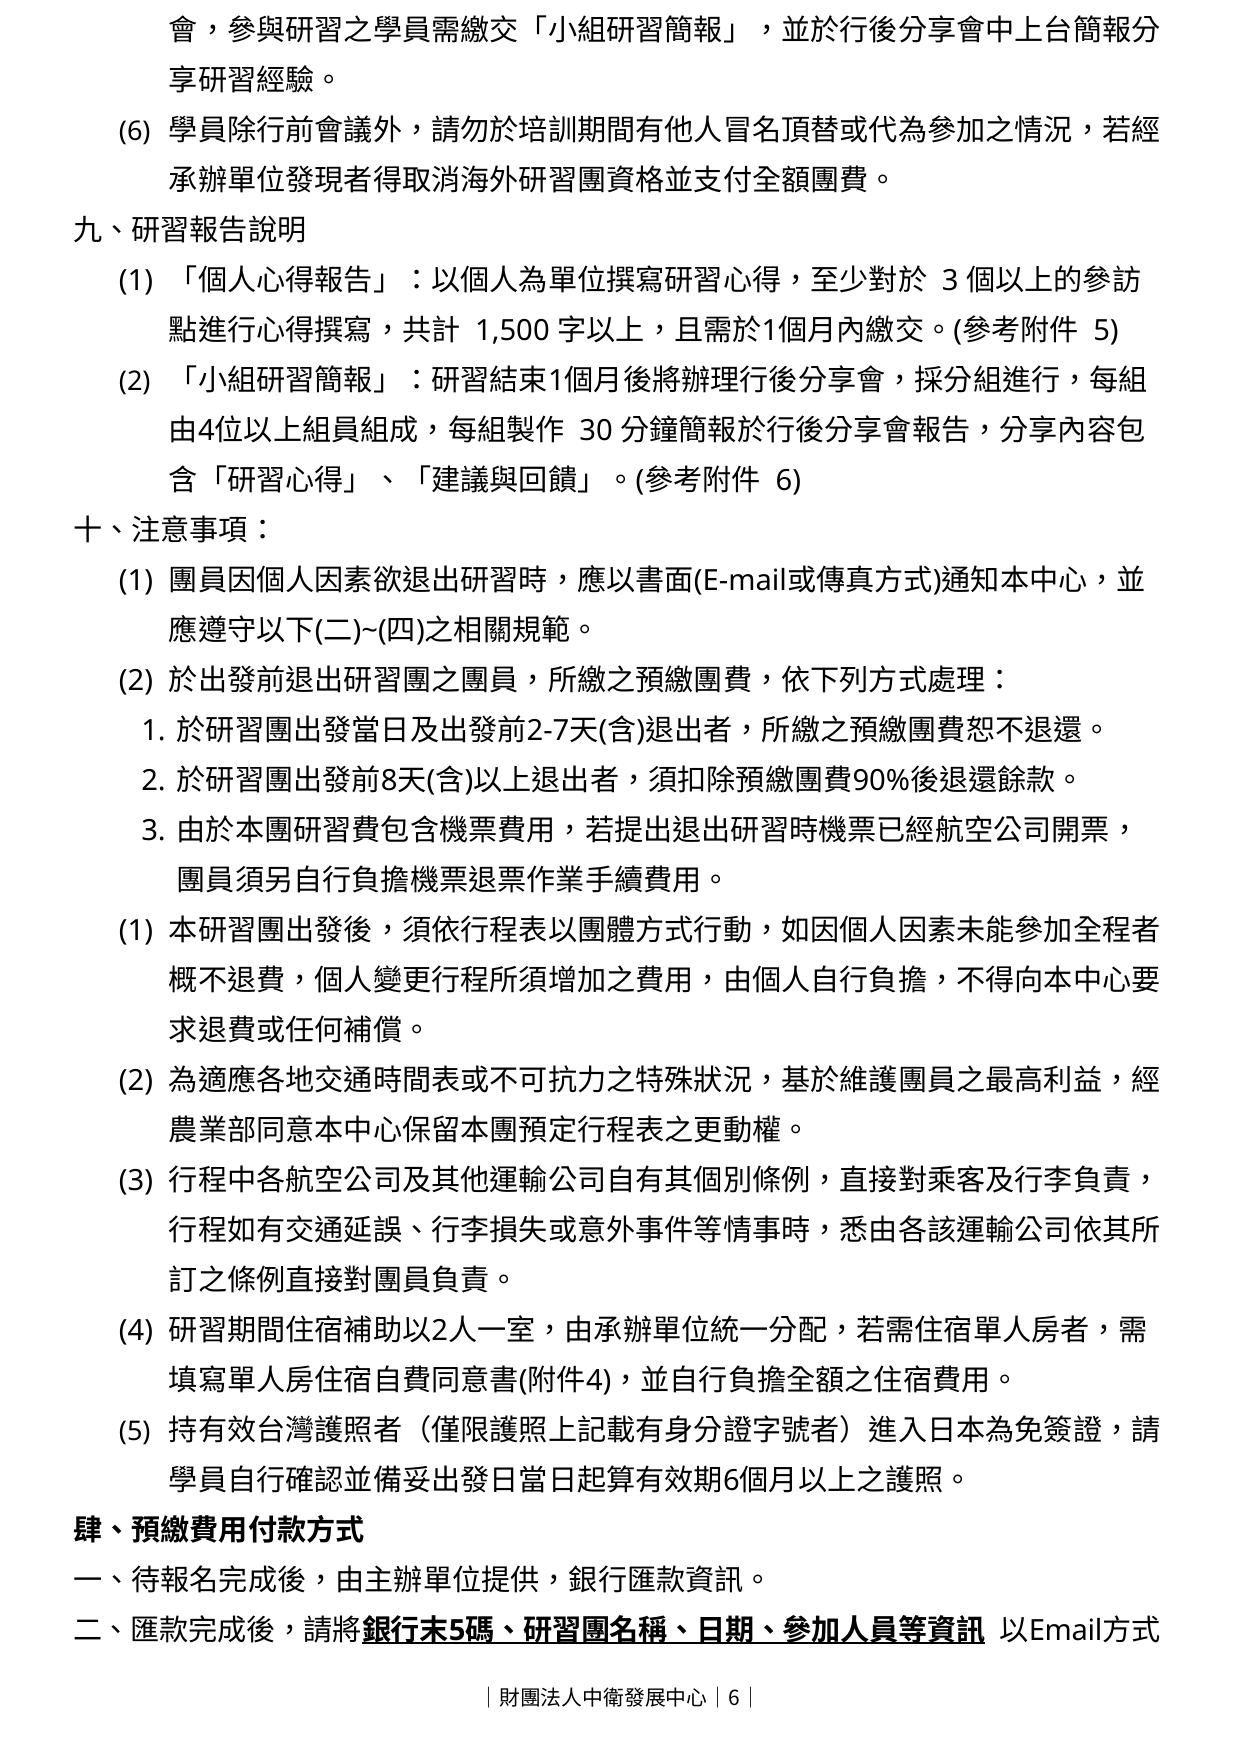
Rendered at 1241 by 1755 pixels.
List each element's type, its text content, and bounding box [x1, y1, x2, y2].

list 為適應各地交通時間表或不可抗力之特殊狀況，基於維護團員之最高利益，經農業部同意本中心保留本團預定行程表之更動權。 [119, 1050, 1166, 1150]
list 「小組研習簡報」：研習結束1個月後將辦理行後分享會，採分組進行，每組由4位以上組員組成，每組製作 30 分鐘簡報於行後分享會報告，分享內容包含「研習心得」、「建議與回饋」。(參考附件 6) [119, 350, 1166, 500]
list 由於本團研習費包含機票費用，若提出退出研習時機票已經航空公司開票，團員須另自行負擔機票退票作業手續費用。 [141, 800, 1166, 900]
text 肆、預繳費用付款方式 [73, 1500, 1166, 1550]
text 九、研習報告說明 [73, 200, 1166, 250]
text 十、注意事項： [73, 500, 1166, 550]
list 會，參與研習之學員需繳交「小組研習簡報」，並於行後分享會中上台簡報分享研習經驗。 [119, 0, 1166, 100]
list 團員因個人因素欲退出研習時，應以書面(E-mail或傳真方式)通知本中心，並應遵守以下(二)~(四)之相關規範。 [119, 550, 1166, 650]
list 於研習團出發前8天(含)以上退出者，須扣除預繳團費90%後退還餘款。 [141, 750, 1166, 800]
list 學員除行前會議外，請勿於培訓期間有他人冒名頂替或代為參加之情況，若經承辦單位發現者得取消海外研習團資格並支付全額團費。 [119, 100, 1166, 200]
list 行程中各航空公司及其他運輸公司自有其個別條例，直接對乘客及行李負責，行程如有交通延誤、行李損失或意外事件等情事時，悉由各該運輸公司依其所訂之條例直接對團員負責。 [119, 1150, 1166, 1300]
list 「個人心得報告」：以個人為單位撰寫研習心得，至少對於 3 個以上的參訪點進行心得撰寫，共計 1,500 字以上，且需於1個月內繳交。(參考附件 5) [119, 250, 1166, 350]
text 二、匯款完成後，請將銀行末5碼、研習團名稱、日期、參加人員等資訊 以Email方式 [73, 1600, 1166, 1650]
list 研習期間住宿補助以2人一室，由承辦單位統一分配，若需住宿單人房者，需填寫單人房住宿自費同意書(附件4)，並自行負擔全額之住宿費用。 [119, 1300, 1166, 1400]
list 本研習團出發後，須依行程表以團體方式行動，如因個人因素未能參加全程者概不退費，個人變更行程所須增加之費用，由個人自行負擔，不得向本中心要求退費或任何補償。 [119, 900, 1166, 1050]
list 持有效台灣護照者（僅限護照上記載有身分證字號者）進入日本為免簽證，請學員自行確認並備妥出發日當日起算有效期6個月以上之護照。 [119, 1400, 1166, 1500]
list 於研習團出發當日及出發前2-7天(含)退出者，所繳之預繳團費恕不退還。 [141, 700, 1166, 750]
text 一、待報名完成後，由主辦單位提供，銀行匯款資訊。 [73, 1550, 1166, 1600]
list 於出發前退出研習團之團員，所繳之預繳團費，依下列方式處理： [119, 650, 1166, 700]
